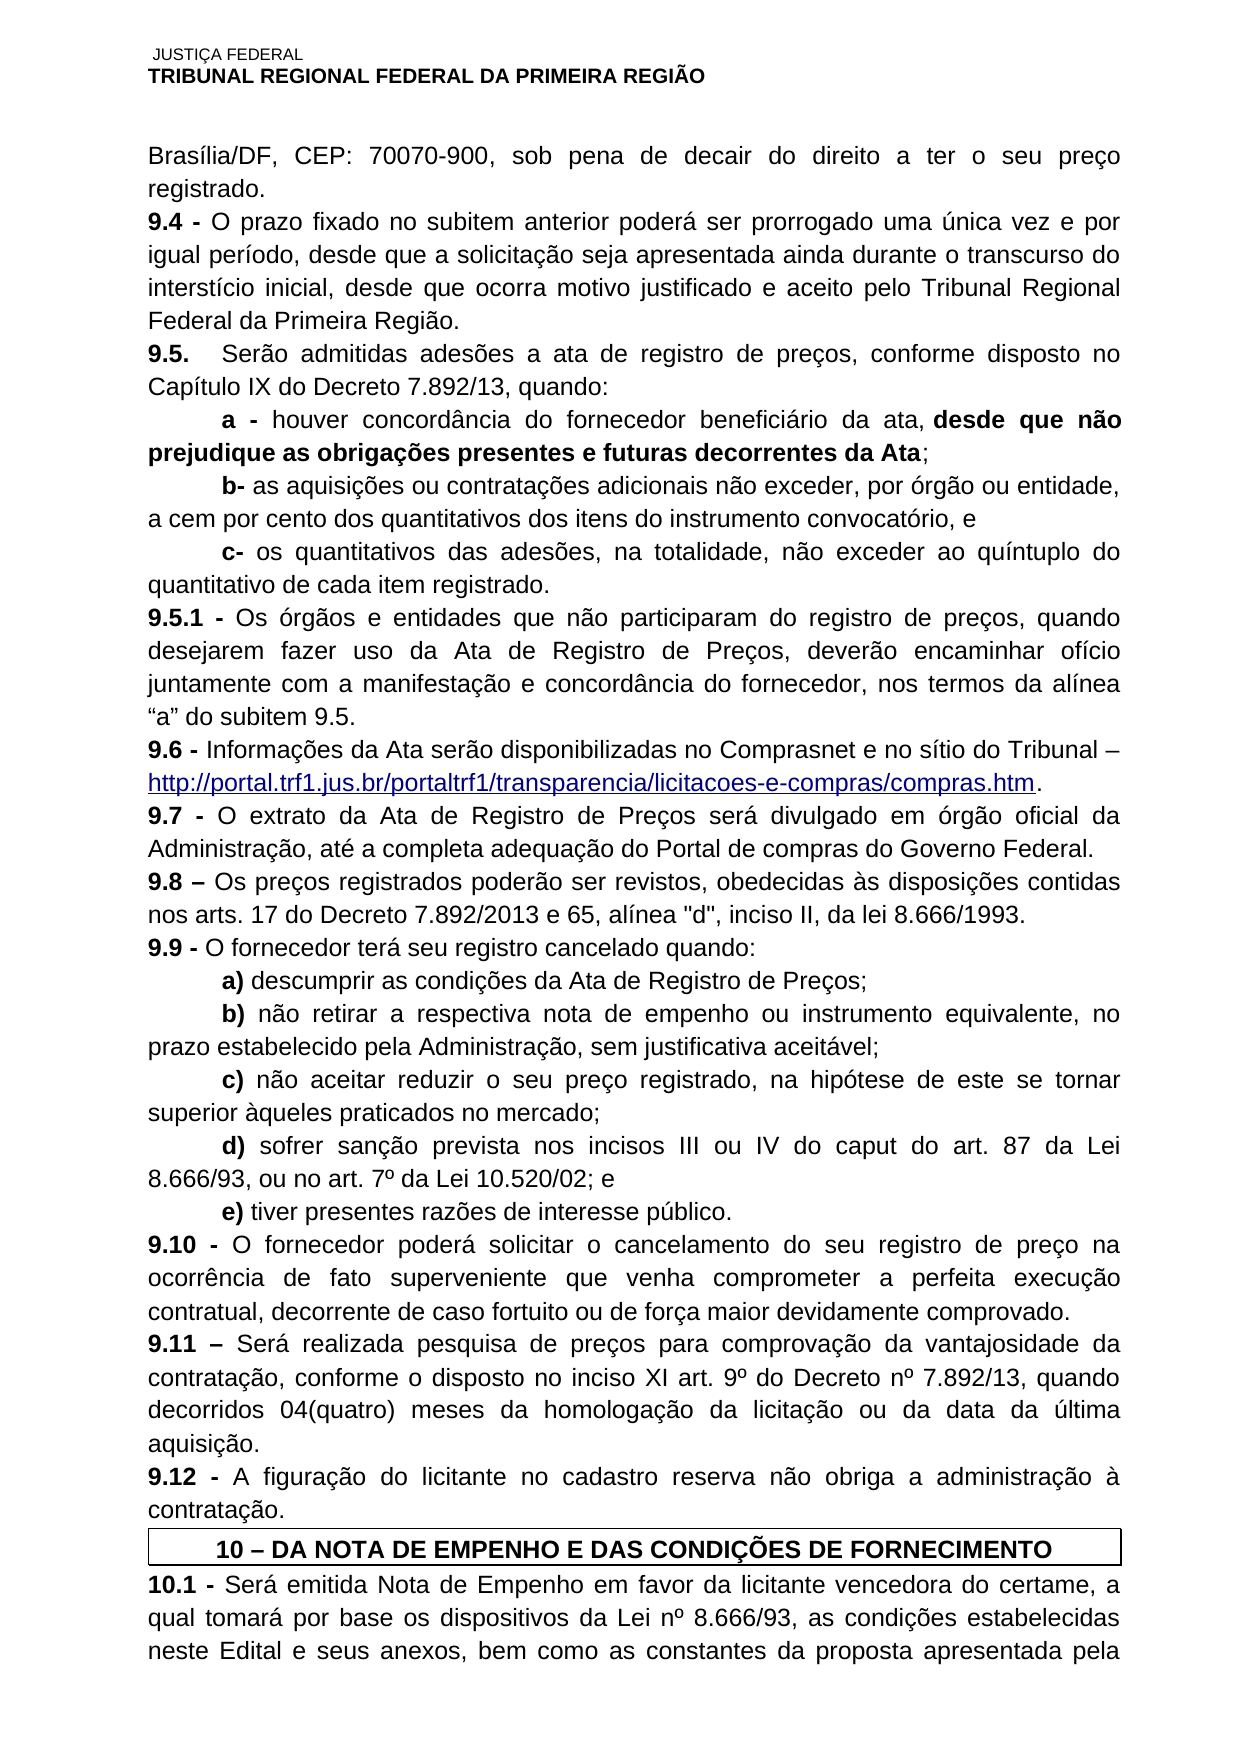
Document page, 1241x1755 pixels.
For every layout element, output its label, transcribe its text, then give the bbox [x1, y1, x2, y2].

text d) sofrer sanção prevista nos incisos III ou IV do caput do art. 87 da Lei 8.666/93, ou no art. 7º da Lei 10.520/02; e [985, 1131, 1122, 1193]
text a) descumprir as condições da Ata de Registro de Preços; [148, 966, 308, 995]
text 9.5.1 - Os órgãos e entidades que não participaram do registro de preços, quando desejarem fazer uso da Ata de Registro de Preços, deverão encaminhar ofício juntamente com a manifestação e concordância do fornecedor, nos termos da alínea “a” do subitem 9.5. [985, 603, 1122, 731]
text 9.10 - O fornecedor poderá solicitar o cancelamento do seu registro de preço na ocorrência de fato superveniente que venha comprometer a perfeita execução contratual, decorrente de caso fortuito ou de força maior devidamente comprovado. [977, 1230, 1122, 1325]
text 9.10 - O fornecedor poderá solicitar o cancelamento do seu registro de preço na ocorrência de fato superveniente que venha comprometer a perfeita execução contratual, decorrente de caso fortuito ou de força maior devidamente comprovado. [148, 1230, 680, 1325]
text b) não retirar a respectiva nota de empenho ou instrumento equivalente, no prazo estabelecido pela Administração, sem justificativa aceitável; [148, 999, 308, 1061]
text a) descumprir as condições da Ata de Registro de Preços; [985, 966, 1122, 995]
text e) tiver presentes razões de interesse público. [148, 1197, 308, 1226]
text 9.5.1 - Os órgãos e entidades que não participaram do registro de preços, quando desejarem fazer uso da Ata de Registro de Preços, deverão encaminhar ofício juntamente com a manifestação e concordância do fornecedor, nos termos da alínea “a” do subitem 9.5. [148, 603, 308, 731]
text 9.11 – Será realizada pesquisa de preços para comprovação da vantajosidade da contratação, conforme o disposto no inciso XI art. 9º do Decreto nº 7.892/13, quando decorridos 04(quatro) meses da homologação da licitação ou da data da última aquisição. [148, 1329, 1122, 1457]
text 9.4 - O prazo fixado no subitem anterior poderá ser prorrogado uma única vez e por igual período, desde que a solicitação seja apresentada ainda durante o transcurso do interstício inicial, desde que ocorra motivo justificado e aceito pelo Tribunal Regional Federal da Primeira Região. [148, 207, 1122, 334]
text 10 – DA NOTA DE EMPENHO E DAS CONDIÇÕES DE FORNECIMENTO [149, 1529, 1120, 1564]
text 9.7 - O extrato da Ata de Registro de Preços será divulgado em órgão oficial da Administração, até a completa adequação do Portal de compras do Governo Federal. [148, 801, 308, 863]
text d) sofrer sanção prevista nos incisos III ou IV do caput do art. 87 da Lei 8.666/93, ou no art. 7º da Lei 10.520/02; e [148, 1131, 308, 1193]
text 9.6 - Informações da Ata serão disponibilizadas no Comprasnet e no sítio do Tribunal – http://portal.trf1.jus.br/portaltrf1/transparencia/licitacoes-e-compras/compras.htm. [985, 735, 1122, 797]
text 9.9 - O fornecedor terá seu registro cancelado quando: [148, 933, 308, 962]
text 9.5. Serão admitidas adesões a ata de registro de preços, conforme disposto no Capítulo IX do Decreto 7.892/13, quando: [148, 339, 1122, 401]
text c) não aceitar reduzir o seu preço registrado, na hipótese de este se tornar superior àqueles praticados no mercado; [985, 1065, 1122, 1127]
text 9.7 - O extrato da Ata de Registro de Preços será divulgado em órgão oficial da Administração, até a completa adequação do Portal de compras do Governo Federal. [985, 801, 1122, 863]
text 10.1 - Será emitida Nota de Empenho em favor da licitante vencedora do certame, a qual tomará por base os dispositivos da Lei nº 8.666/93, as condições estabelecidas neste Edital e seus anexos, bem como as constantes da proposta apresentada pela [148, 1570, 1122, 1665]
text c- os quantitativos das adesões, na totalidade, não exceder ao quíntuplo do quantitativo de cada item registrado. [148, 537, 1122, 599]
text 9.8 – Os preços registrados poderão ser revistos, obedecidas às disposições contidas nos arts. 17 do Decreto 7.892/2013 e 65, alínea "d", inciso II, da lei 8.666/1993. [148, 867, 308, 929]
text 9.9 - O fornecedor terá seu registro cancelado quando: [985, 933, 1122, 962]
text b) não retirar a respectiva nota de empenho ou instrumento equivalente, no prazo estabelecido pela Administração, sem justificativa aceitável; [985, 999, 1122, 1061]
text e) tiver presentes razões de interesse público. [985, 1197, 1122, 1226]
text 9.12 - A figuração do licitante no cadastro reserva não obriga a administração à contratação. [148, 1462, 1122, 1523]
text Brasília/DF, CEP: 70070-900, sob pena de decair do direito a ter o seu preço registrado. [148, 141, 1122, 202]
text a - houver concordância do fornecedor beneficiário da ata, desde que não prejudique as obrigações presentes e futuras decorrentes da Ata; [148, 405, 1122, 467]
text 9.8 – Os preços registrados poderão ser revistos, obedecidas às disposições contidas nos arts. 17 do Decreto 7.892/2013 e 65, alínea "d", inciso II, da lei 8.666/1993. [985, 867, 1122, 929]
text b- as aquisições ou contratações adicionais não exceder, por órgão ou entidade, a cem por cento dos quantitativos dos itens do instrumento convocatório, e [148, 471, 1122, 533]
text 9.6 - Informações da Ata serão disponibilizadas no Comprasnet e no sítio do Tribunal – http://portal.trf1.jus.br/portaltrf1/transparencia/licitacoes-e-compras/compras.htm. [148, 735, 308, 793]
text c) não aceitar reduzir o seu preço registrado, na hipótese de este se tornar superior àqueles praticados no mercado; [148, 1065, 308, 1127]
